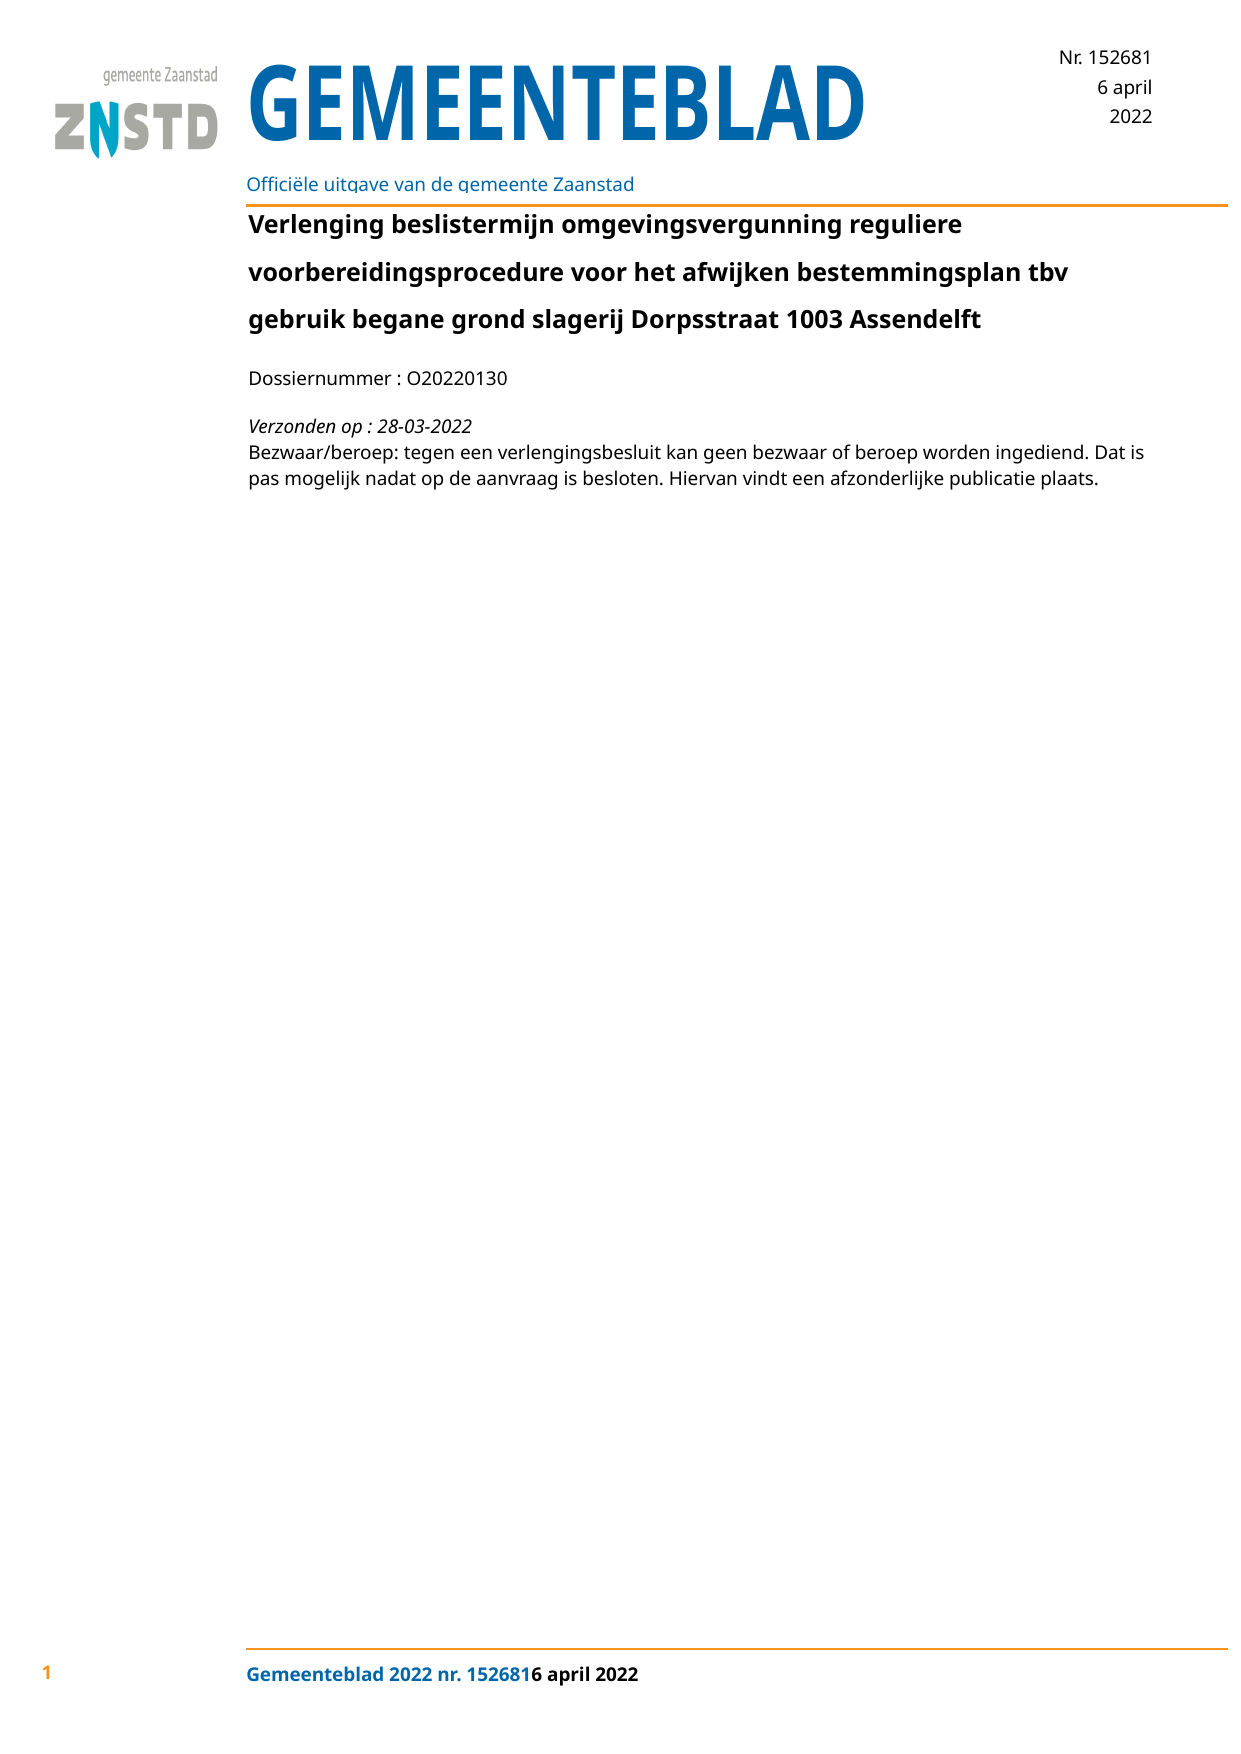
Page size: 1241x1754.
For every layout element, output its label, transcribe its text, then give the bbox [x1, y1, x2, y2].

text Verzonden op : 28-03-2022 [248, 413, 1152, 439]
text Verlenging beslistermijn omgevingsvergunning reguliere voorbereidingsprocedure voor het afwijken bestemmingsplan tbv gebruik begane grond slagerij Dorpsstraat 1003 Assendelft [248, 207, 1152, 336]
picture [41, 47, 231, 172]
text Dossiernummer : O20220130 [248, 366, 1152, 391]
text Bezwaar/beroep: tegen een verlengingsbesluit kan geen bezwaar of beroep worden ingediend. Dat is pas mogelijk nadat op de aanvraag is besloten. Hiervan vindt een afzonderlijke publicatie plaats. [248, 439, 1152, 491]
